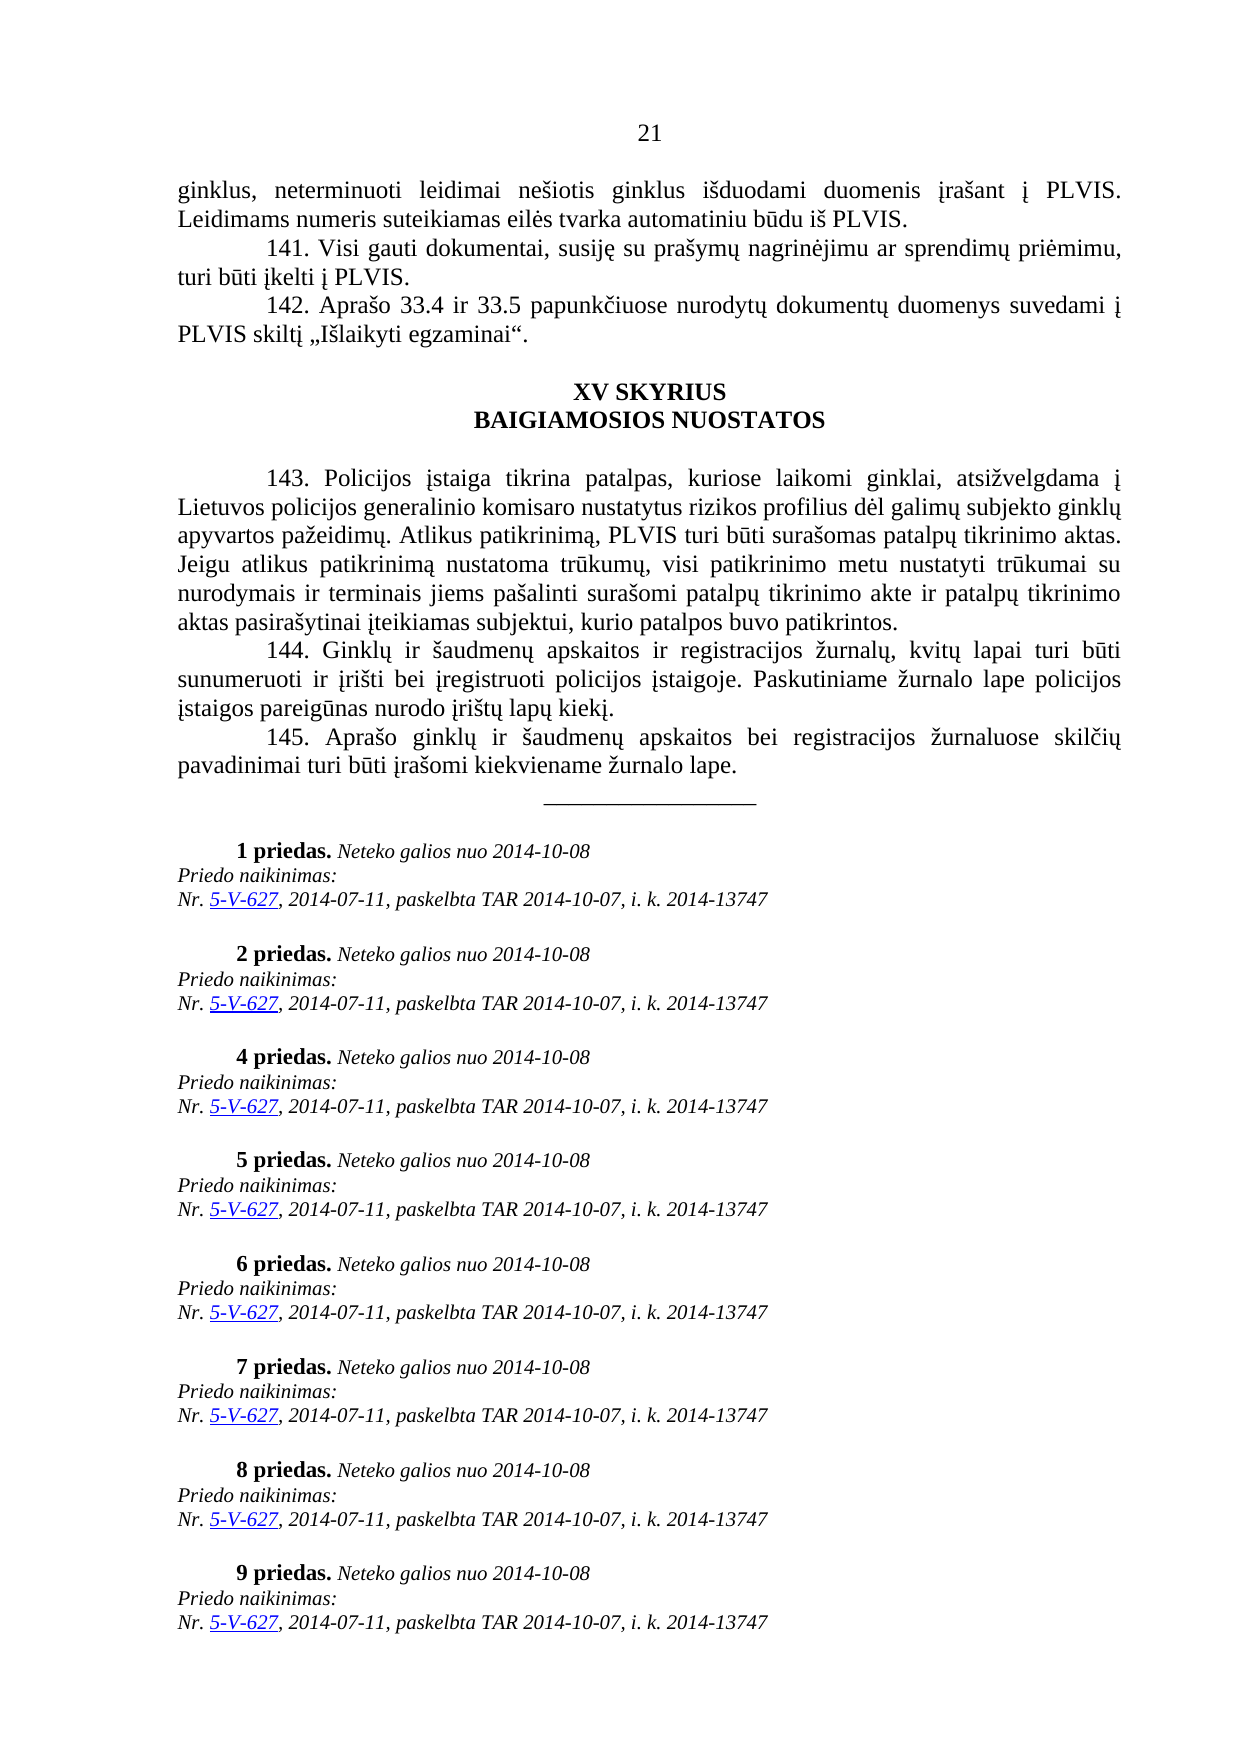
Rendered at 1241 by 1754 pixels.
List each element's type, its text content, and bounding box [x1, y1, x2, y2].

text Nr. 5-V-627, 2014-07-11, paskelbta TAR 2014-10-07, i. k. 2014-13747 [177, 887, 1122, 911]
text Nr. 5-V-627, 2014-07-11, paskelbta TAR 2014-10-07, i. k. 2014-13747 [177, 1403, 1122, 1427]
text Priedo naikinimas: [177, 1173, 1122, 1197]
text Nr. 5-V-627, 2014-07-11, paskelbta TAR 2014-10-07, i. k. 2014-13747 [177, 1507, 1122, 1531]
text BAIGIAMOSIOS NUOSTATOS [177, 406, 1122, 434]
text Priedo naikinimas: [177, 966, 1122, 991]
text 4 priedas. Neteko galios nuo 2014-10-08 [177, 1043, 1122, 1070]
text Priedo naikinimas: [177, 1379, 1122, 1403]
text 141. Visi gauti dokumentai, susiję su prašymų nagrinėjimu ar sprendimų priėmimu, turi būti įkelti į PLVIS. [177, 233, 1122, 291]
text XV SKYRIUS [177, 377, 1122, 406]
text 144. Ginklų ir šaudmenų apskaitos ir registracijos žurnalų, kvitų lapai turi būti sunumeruoti ir įrišti bei įregistruoti policijos įstaigoje. Paskutiniame žurnalo lape policijos įstaigos pareigūnas nurodo įrištų lapų kiekį. [177, 636, 1122, 722]
text 6 priedas. Neteko galios nuo 2014-10-08 [177, 1250, 1122, 1276]
text Priedo naikinimas: [177, 1483, 1122, 1507]
text 8 priedas. Neteko galios nuo 2014-10-08 [177, 1456, 1122, 1483]
text _________________ [177, 779, 1122, 808]
text Nr. 5-V-627, 2014-07-11, paskelbta TAR 2014-10-07, i. k. 2014-13747 [177, 1610, 1122, 1634]
text Nr. 5-V-627, 2014-07-11, paskelbta TAR 2014-10-07, i. k. 2014-13747 [177, 1094, 1122, 1118]
text Nr. 5-V-627, 2014-07-11, paskelbta TAR 2014-10-07, i. k. 2014-13747 [177, 1300, 1122, 1324]
text 1 priedas. Neteko galios nuo 2014-10-08 [177, 837, 1122, 863]
text Priedo naikinimas: [177, 1586, 1122, 1610]
text Priedo naikinimas: [177, 863, 1122, 887]
text 9 priedas. Neteko galios nuo 2014-10-08 [177, 1559, 1122, 1586]
text 5 priedas. Neteko galios nuo 2014-10-08 [177, 1147, 1122, 1173]
text 143. Policijos įstaiga tikrina patalpas, kuriose laikomi ginklai, atsižvelgdama į Lietuvos policijos generalinio komisaro nustatytus rizikos profilius dėl galimų subjekto ginklų apyvartos pažeidimų. Atlikus patikrinimą, PLVIS turi būti surašomas patalpų tikrinimo aktas. Jeigu atlikus patikrinimą nustatoma trūkumų, visi patikrinimo metu nustatyti trūkumai su nurodymais ir terminais jiems pašalinti surašomi patalpų tikrinimo akte ir patalpų tikrinimo aktas pasirašytinai įteikiamas subjektui, kurio patalpos buvo patikrintos. [177, 463, 1122, 636]
text 2 priedas. Neteko galios nuo 2014-10-08 [177, 940, 1122, 966]
text Priedo naikinimas: [177, 1276, 1122, 1300]
text 7 priedas. Neteko galios nuo 2014-10-08 [177, 1353, 1122, 1379]
text 145. Aprašo ginklų ir šaudmenų apskaitos bei registracijos žurnaluose skilčių pavadinimai turi būti įrašomi kiekviename žurnalo lape. [177, 722, 1122, 779]
text 142. Aprašo 33.4 ir 33.5 papunkčiuose nurodytų dokumentų duomenys suvedami į PLVIS skiltį „Išlaikyti egzaminai“. [177, 291, 1122, 348]
text ginklus, neterminuoti leidimai nešiotis ginklus išduodami duomenis įrašant į PLVIS. Leidimams numeris suteikiamas eilės tvarka automatiniu būdu iš PLVIS. [177, 176, 1122, 233]
text Priedo naikinimas: [177, 1070, 1122, 1094]
text Nr. 5-V-627, 2014-07-11, paskelbta TAR 2014-10-07, i. k. 2014-13747 [177, 991, 1122, 1014]
text Nr. 5-V-627, 2014-07-11, paskelbta TAR 2014-10-07, i. k. 2014-13747 [177, 1197, 1122, 1221]
